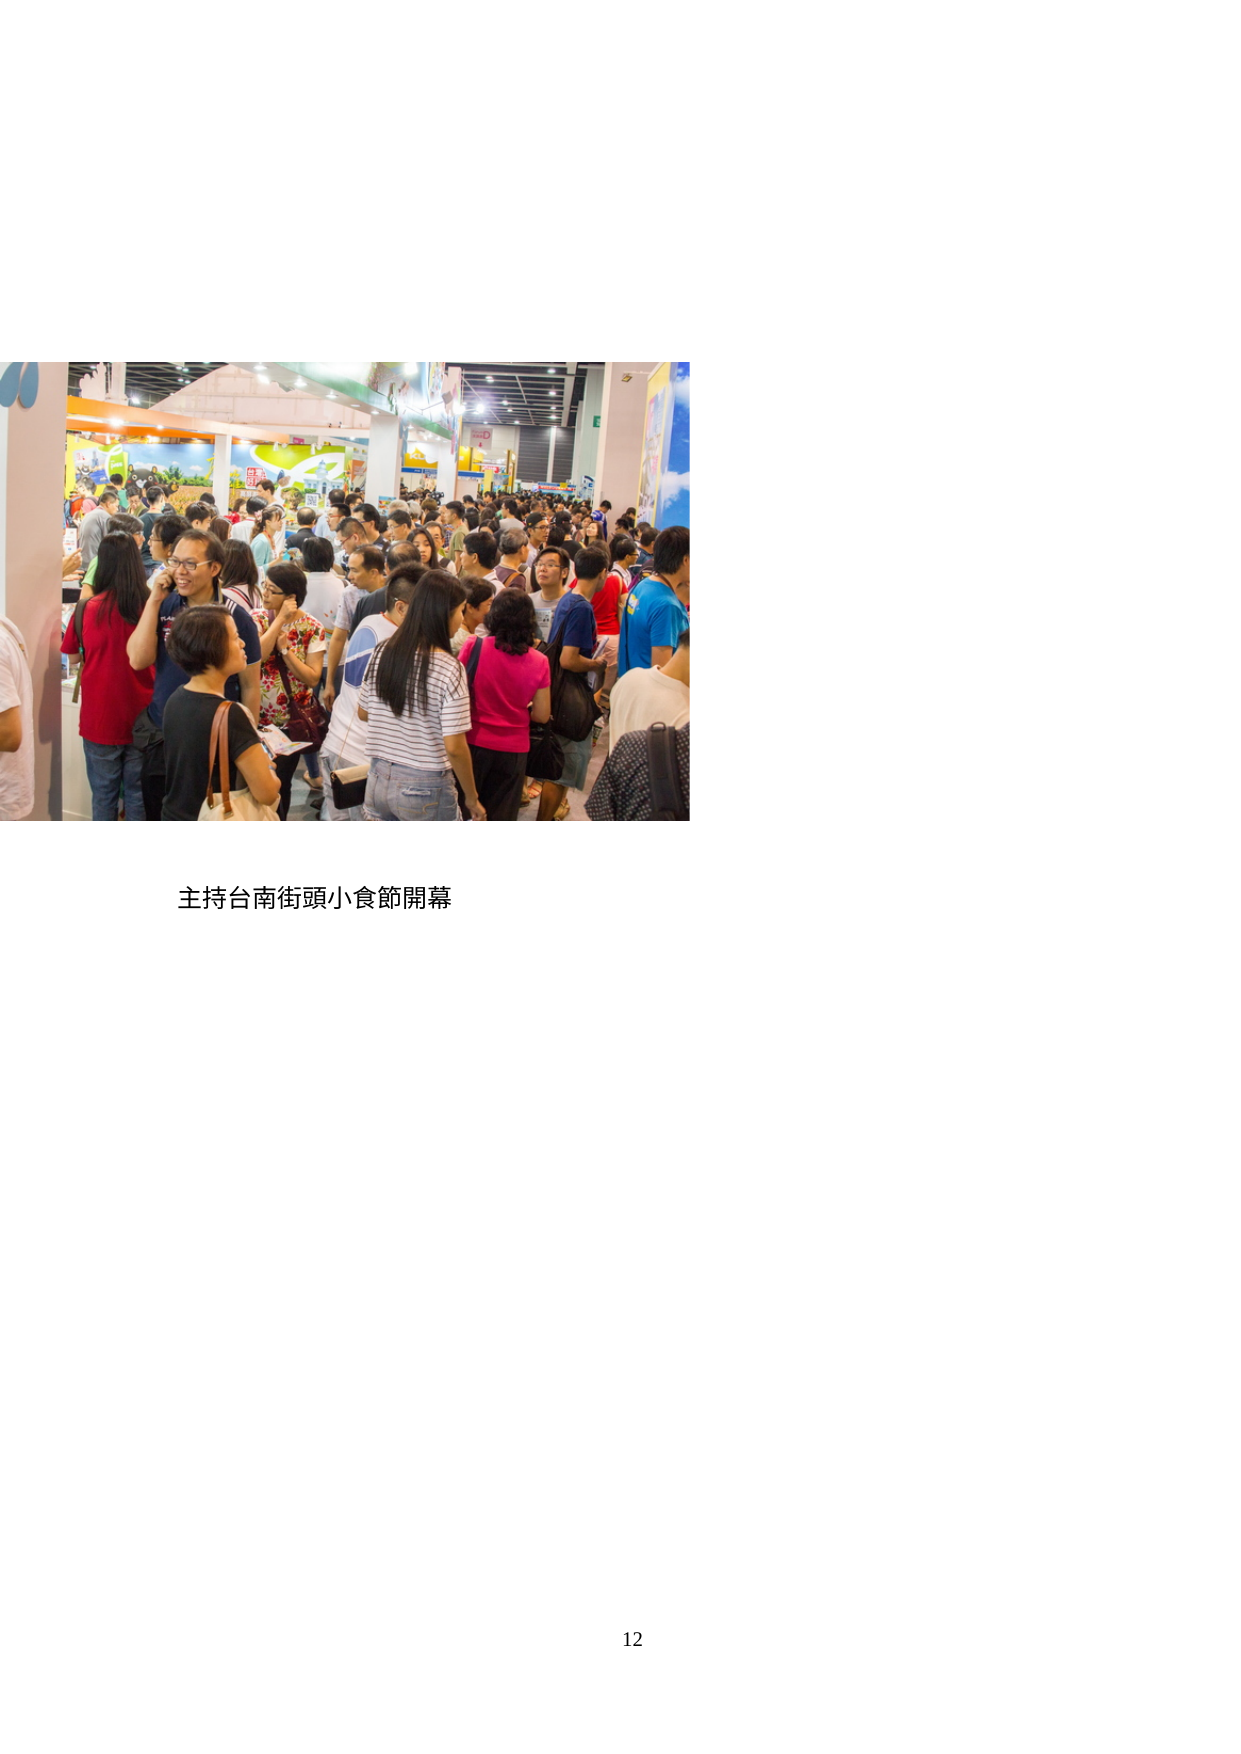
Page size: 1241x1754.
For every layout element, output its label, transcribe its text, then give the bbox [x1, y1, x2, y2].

picture [0, 362, 690, 821]
text 主持台南街頭小食節開幕 [177, 878, 1087, 916]
